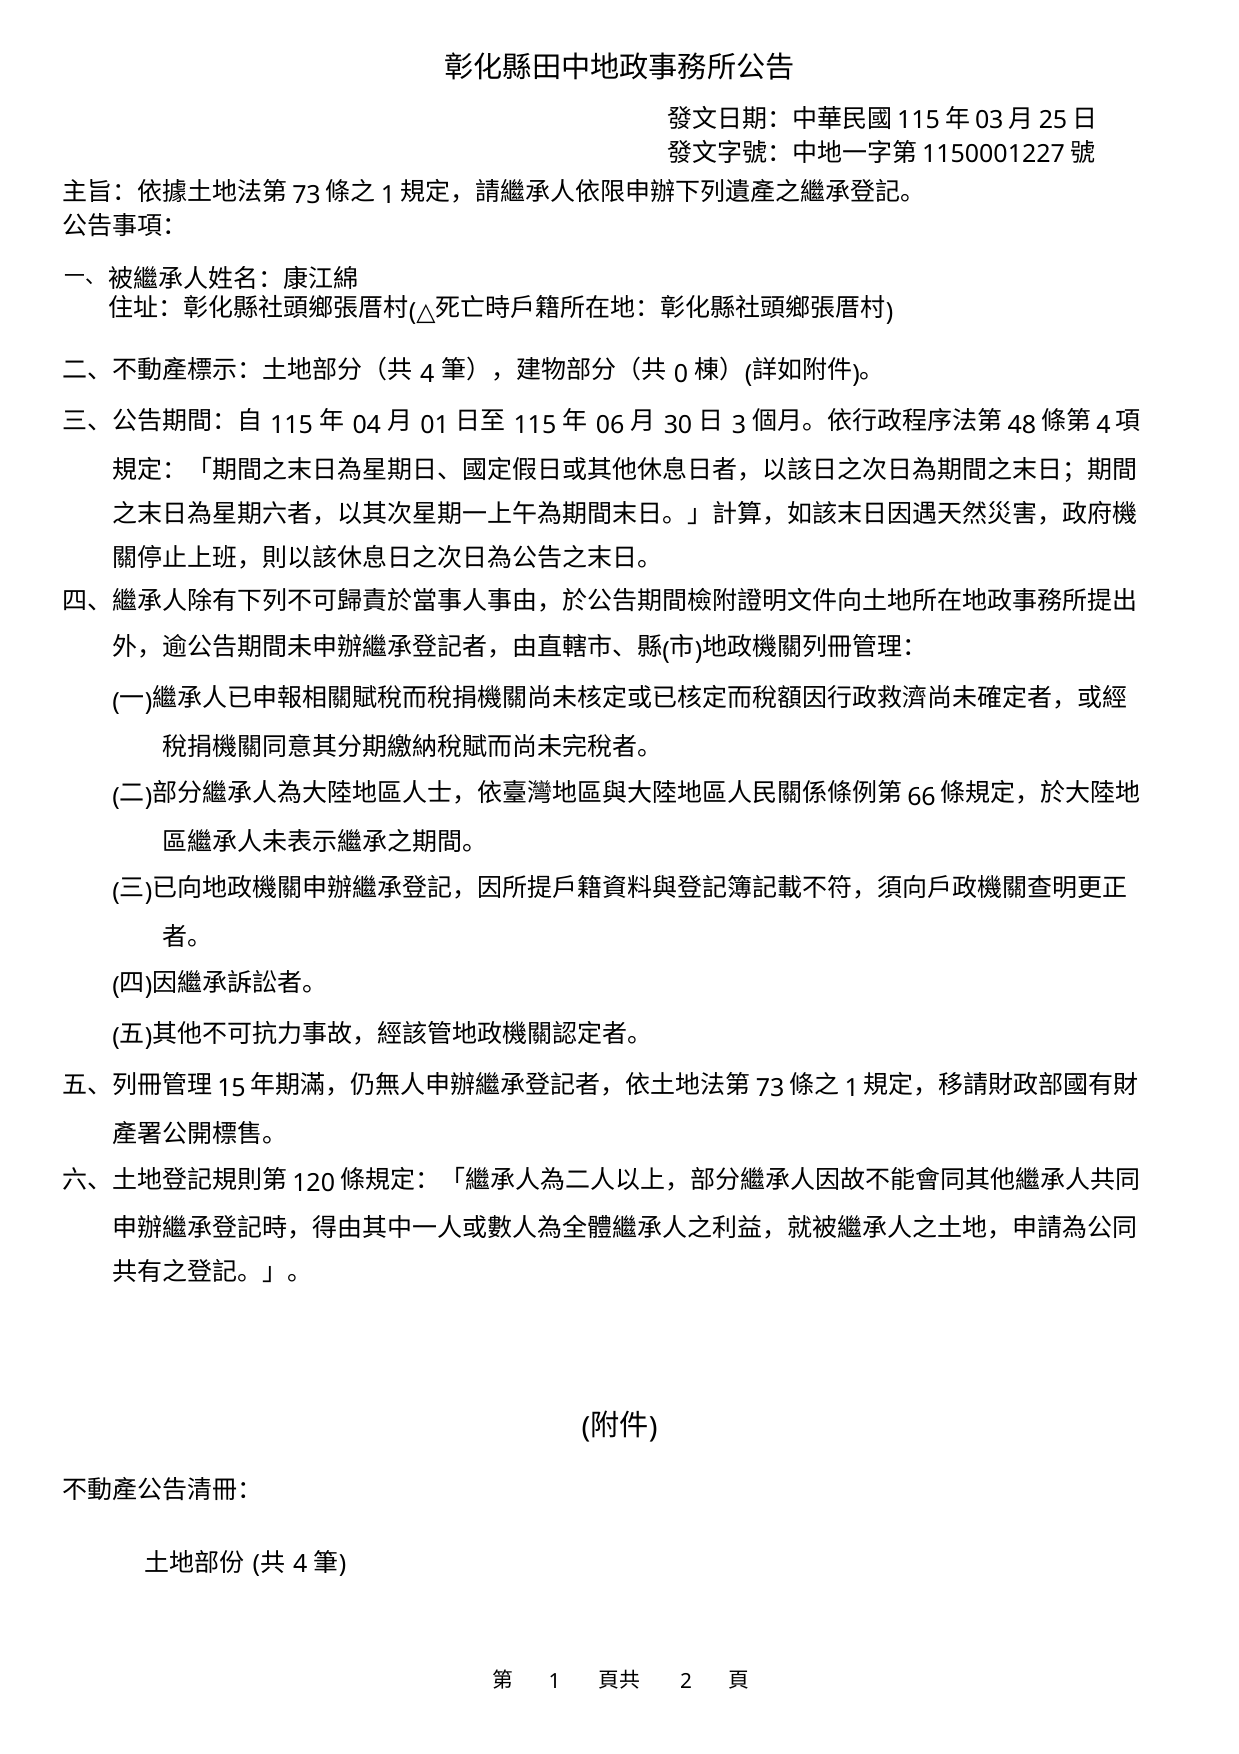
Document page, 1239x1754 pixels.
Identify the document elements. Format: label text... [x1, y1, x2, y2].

table_cell 主旨：依據土地法第73條之1規定，請繼承人依限申辦下列遺產之繼承登記。 公告事項： [62, 177, 1177, 264]
table_cell 一、 [62, 264, 109, 315]
table_cell 彰化縣田中地政事務所公告 [62, 41, 1177, 94]
table_header [483, 0, 523, 41]
table_cell [1177, 264, 1239, 315]
table_header [62, 0, 109, 41]
table_cell (附件) [62, 1395, 1177, 1456]
table_header [523, 0, 585, 41]
table_cell 1 [523, 1660, 585, 1701]
table_cell [523, 1600, 585, 1660]
table_cell 二、不動產標示：土地部分（共 4 筆），建物部分（共 0 棟）(詳如附件)。 三、公告期間：自 115 年 04 月 01 日至 115 年 06 月 30 日 3 個月。依行政程序法第48條第4項 規定：「期間之末日為星期日、國定假日或其他休息日者，以該日之次日為期間之末日；期間 之末日為星期六者，以其次星期一上午為期間末日。」計算，如該末日因遇天然災害，政府機 關停止上班，則以該休息日之次日為公告之末日。 四、繼承人除有下列不可歸責於當事人事由，於公告期間檢附證明文件向土地所在地政事務所提出 外，逾公告期間未申辦繼承登記者，由直轄市、縣(市)地政機關列冊管理： (一)繼承人已申報相關賦稅而稅捐機關尚未核定或已核定而稅額因行政救濟尚未確定者，或經 稅捐機關同意其分期繳納稅賦而尚未完稅者。 (二)部分繼承人為大陸地區人士，依臺灣地區與大陸地區人民關係條例第66條規定，於大陸地 區繼承人未表示繼承之期間。 (三)已向地政機關申辦繼承登記，因所提戶籍資料與登記簿記載不符，須向戶政機關查明更正 者。 (四)因繼承訴訟者。 (五)其他不可抗力事故，經該管地政機關認定者。 五、列冊管理15年期滿，仍無人申辦繼承登記者，依土地法第73條之1規定，移請財政部國有財 產署公開標售。 六、土地登記規則第120條規定：「繼承人為二人以上，部分繼承人因故不能會同其他繼承人共同 申辦繼承登記時，得由其中一人或數人為全體繼承人之利益，就被繼承人之土地，申請為公同 共有之登記。」。 [62, 356, 1177, 1354]
table_cell [1177, 1355, 1239, 1395]
table_cell [483, 1355, 523, 1395]
table_cell [759, 1660, 1177, 1701]
table_cell [718, 1355, 759, 1395]
table_cell [523, 1355, 585, 1395]
table_cell [62, 95, 109, 177]
table_cell 頁 [718, 1660, 759, 1701]
table_cell [0, 1395, 62, 1456]
table_header [653, 0, 667, 41]
table_cell [585, 1600, 653, 1660]
table_cell [718, 1600, 759, 1660]
table_cell [0, 1660, 62, 1701]
table_header [585, 0, 653, 41]
table_cell [653, 95, 667, 177]
table_cell [62, 1355, 109, 1395]
table_cell [0, 1529, 62, 1600]
table_cell [483, 1600, 523, 1660]
table_cell [1177, 315, 1239, 356]
table_cell [585, 1355, 653, 1395]
table_cell 發文日期：中華民國115年03月25日 發文字號：中地一字第1150001227號 [667, 95, 1177, 177]
table_cell [109, 1660, 482, 1701]
table_cell [667, 1600, 718, 1660]
table_cell [62, 315, 109, 356]
table_cell [0, 1355, 62, 1395]
table_cell [109, 1600, 482, 1660]
table_cell [62, 1600, 109, 1660]
table_cell [109, 95, 482, 177]
table_cell [0, 356, 62, 1354]
table_cell 不動產公告清冊： [62, 1456, 1177, 1528]
table_header [109, 0, 482, 41]
table_header [667, 0, 718, 41]
table_cell 土地部份 (共 4 筆) [62, 1529, 1177, 1600]
table_cell [1177, 177, 1239, 264]
table_cell [1177, 1395, 1239, 1456]
table_cell [0, 95, 62, 177]
table_cell [653, 1600, 667, 1660]
table_cell [0, 315, 62, 356]
table_cell [1177, 1529, 1239, 1600]
table_cell [1177, 1660, 1239, 1701]
table_cell [1177, 95, 1239, 177]
table_cell [483, 95, 523, 177]
table_cell [0, 177, 62, 264]
table_cell [1177, 1600, 1239, 1660]
table_header [1177, 0, 1239, 41]
table_cell 頁共 [585, 1660, 653, 1701]
table_cell 第 [483, 1660, 523, 1701]
table_cell [759, 1600, 1177, 1660]
table_cell [523, 95, 585, 177]
table_header [0, 0, 62, 41]
table_header [718, 0, 759, 41]
table_cell [1177, 41, 1239, 94]
table_cell [0, 1456, 62, 1528]
table_cell [667, 1355, 718, 1395]
table_cell 被繼承人姓名：康江綿 住址：彰化縣社頭鄉張厝村(△死亡時戶籍所在地：彰化縣社頭鄉張厝村) [109, 264, 1177, 356]
table_cell 2 [653, 1660, 718, 1701]
table_cell [585, 95, 653, 177]
table_cell [759, 1355, 1177, 1395]
table_cell [109, 1355, 482, 1395]
table_header [759, 0, 1177, 41]
table_cell [1177, 1456, 1239, 1528]
table_cell [62, 1660, 109, 1701]
table_cell [0, 1600, 62, 1660]
table_cell [0, 41, 62, 94]
table_cell [0, 264, 62, 315]
table_cell [653, 1355, 667, 1395]
table_cell [1177, 356, 1239, 1354]
